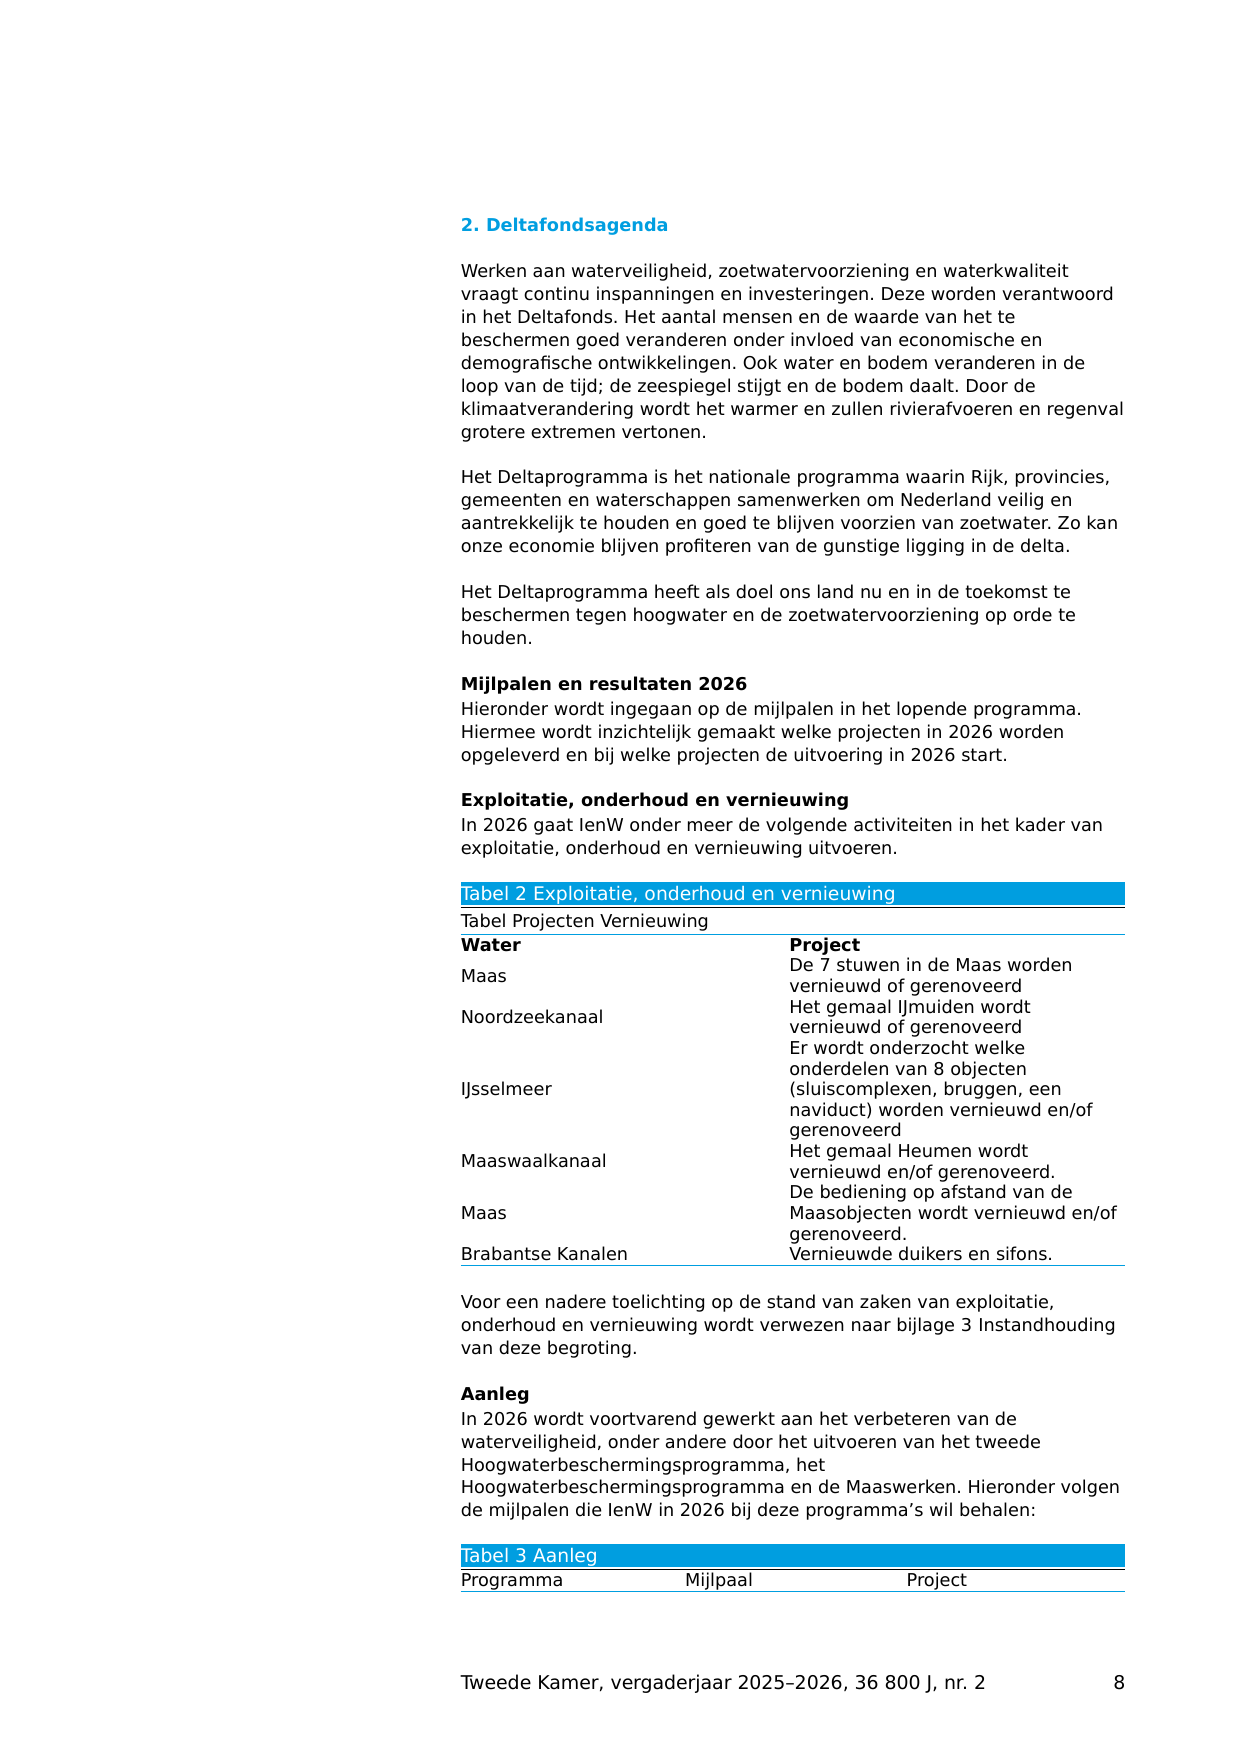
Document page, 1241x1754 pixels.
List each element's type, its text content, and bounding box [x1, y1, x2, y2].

text Het Deltaprogramma heeft als doel ons land nu en in de toekomst te beschermen tegen hoogwater en de zoetwatervoorziening op orde te houden. [461, 580, 1125, 649]
text Exploitatie, onderhoud en vernieuwing [461, 788, 1125, 811]
text Mijlpalen en resultaten 2026 [461, 672, 1125, 695]
title 2. Deltafondsagenda [461, 213, 1125, 236]
table_cell Noordzeekanaal [461, 997, 786, 1038]
table_cell Project [904, 1570, 1125, 1591]
text Hieronder wordt ingegaan op de mijlpalen in het lopende programma. Hiermee wordt inzichtelijk gemaakt welke projecten in 2026 worden opgeleverd en bij welke projecten de uitvoering in 2026 start. [461, 697, 1125, 766]
text Aanleg [461, 1382, 1125, 1405]
text Voor een nadere toelichting op de stand van zaken van exploitatie, onderhoud en vernieuwing wordt verwezen naar bijlage 3 Instandhouding van deze begroting. [461, 1290, 1125, 1359]
text Werken aan waterveiligheid, zoetwatervoorziening en waterkwaliteit vraagt continu inspanningen en investeringen. Deze worden verantwoord in het Deltafonds. Het aantal mensen en de waarde van het te beschermen goed veranderen onder invloed van economische en demografische ontwikkelingen. Ook water en bodem veranderen in de loop van de tijd; de zeespiegel stijgt en de bodem daalt. Door de klimaatverandering wordt het warmer en zullen rivierafvoeren en regenval grotere extremen vertonen. [461, 259, 1125, 443]
table_cell Maas [461, 955, 786, 997]
table_cell Water [461, 935, 786, 955]
table_cell Maaswaalkanaal [461, 1141, 786, 1182]
table_cell Tabel Projecten Vernieuwing [461, 908, 1125, 934]
table_cell [682, 1592, 903, 1612]
text Het Deltaprogramma is het nationale programma waarin Rijk, provincies, gemeenten en waterschappen samenwerken om Nederland veilig en aantrekkelijk te houden en goed te blijven voorzien van zoetwater. Zo kan onze economie blijven profiteren van de gunstige ligging in de delta. [461, 466, 1125, 557]
table_cell IJsselmeer [461, 1038, 786, 1141]
table_cell Mijlpaal [682, 1570, 903, 1591]
table_cell Het gemaal IJmuiden wordt vernieuwd of gerenoveerd [786, 997, 1125, 1038]
table_cell [904, 1592, 1125, 1612]
table_cell Programma [461, 1570, 682, 1591]
table_cell De 7 stuwen in de Maas worden vernieuwd of gerenoveerd [786, 955, 1125, 997]
table_cell Brabantse Kanalen [461, 1244, 786, 1265]
text In 2026 wordt voortvarend gewerkt aan het verbeteren van de waterveiligheid, onder andere door het uitvoeren van het tweede Hoogwaterbe­schermingsprogramma, het Hoogwaterbeschermingsprogramma en de Maaswerken. Hieronder volgen de mijlpalen die IenW in 2026 bij deze programma’s wil behalen: [461, 1407, 1125, 1521]
table_cell Maas [461, 1182, 786, 1244]
table_cell Vernieuwde duikers en sifons. [786, 1244, 1125, 1265]
table_cell [461, 1592, 682, 1612]
table_cell Project [786, 935, 1125, 955]
table_cell Het gemaal Heumen wordt vernieuwd en/of gerenoveerd. [786, 1141, 1125, 1182]
text In 2026 gaat IenW onder meer de volgende activiteiten in het kader van exploitatie, onderhoud en vernieuwing uitvoeren. [461, 813, 1125, 859]
table_cell De bediening op afstand van de Maasobjecten wordt vernieuwd en/of gerenoveerd. [786, 1182, 1125, 1244]
table_cell Er wordt onderzocht welke onderdelen van 8 objecten (sluiscomplexen, bruggen, een naviduct) worden vernieuwd en/of gerenoveerd [786, 1038, 1125, 1141]
